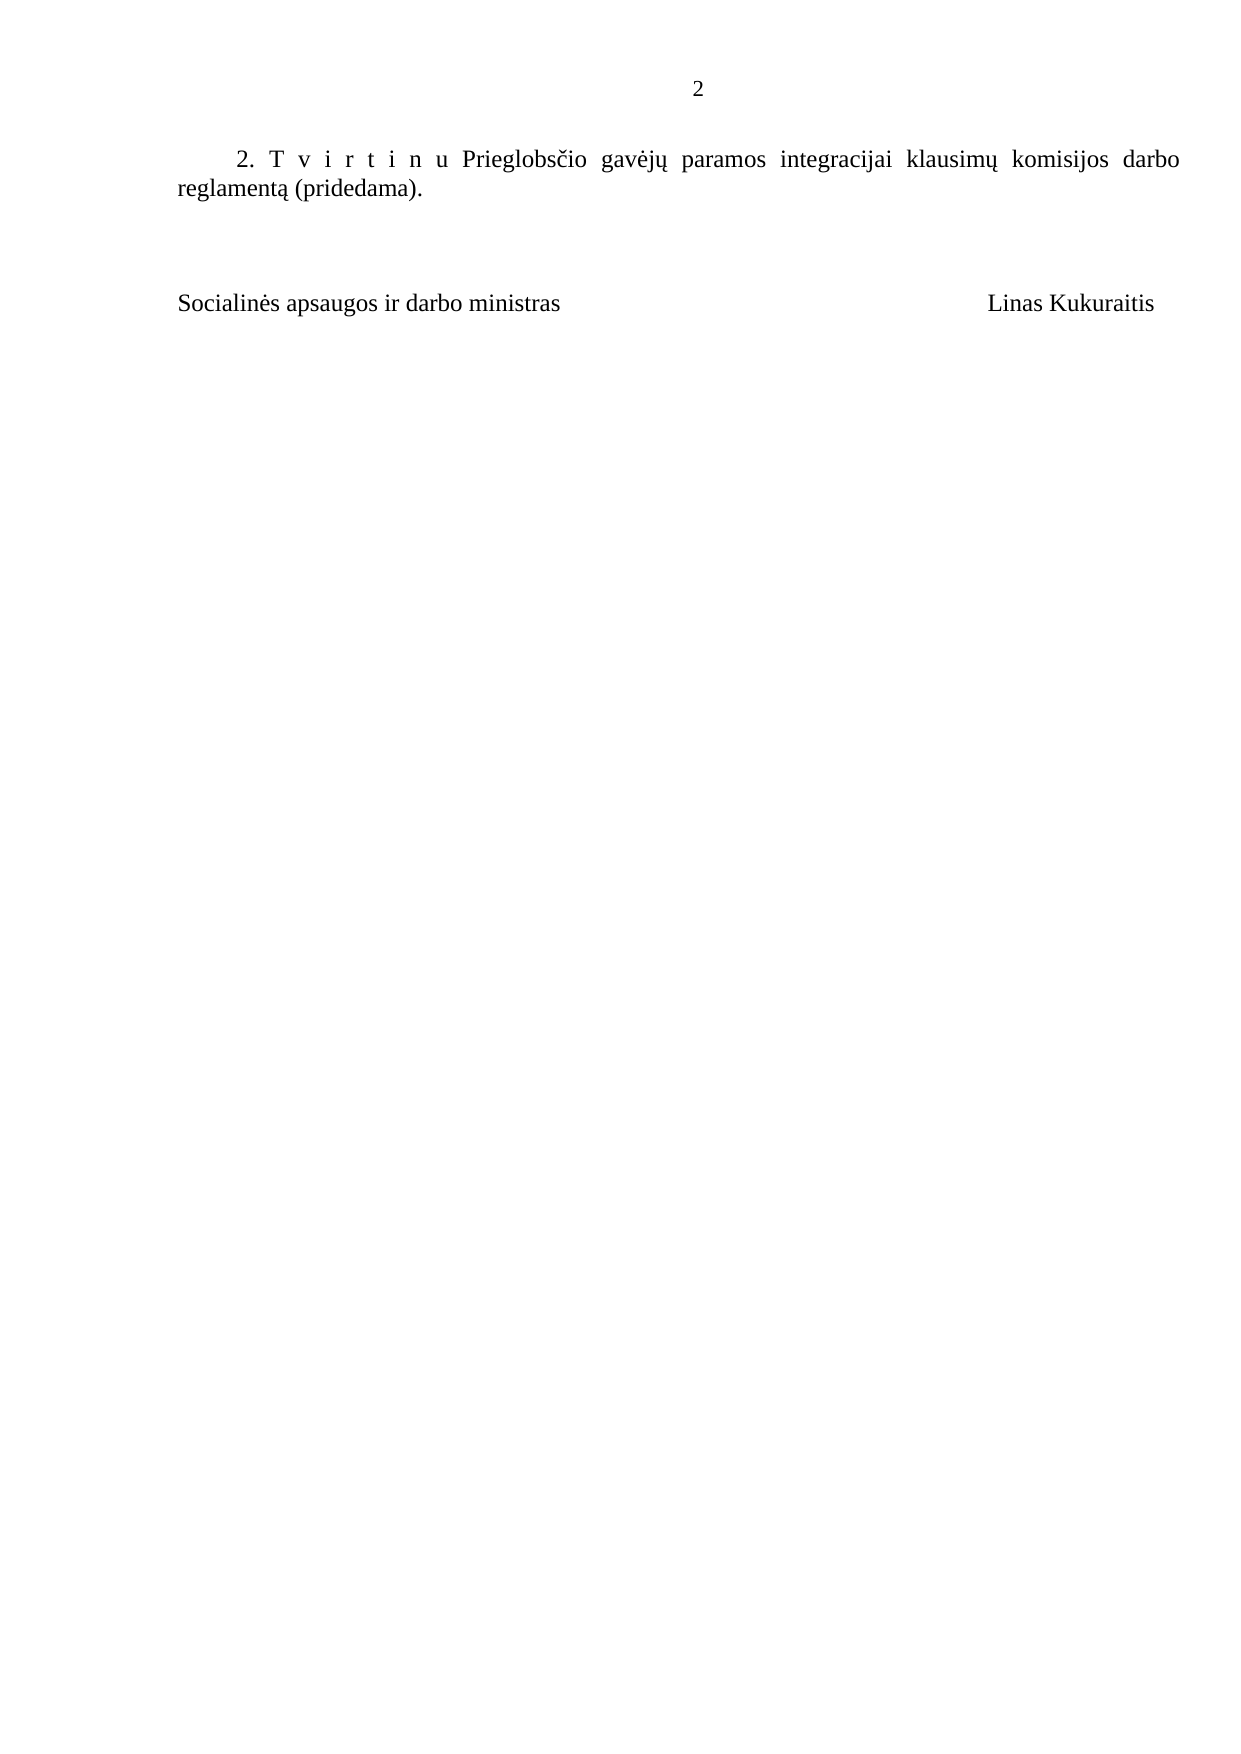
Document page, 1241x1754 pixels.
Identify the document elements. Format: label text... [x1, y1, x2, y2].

text 2. T v i r t i n u Prieglobsčio gavėjų paramos integracijai klausimų komisijos darbo reglamentą (pridedama). [177, 144, 1181, 202]
text Socialinės apsaugos ir darbo ministras Linas Kukuraitis [177, 288, 1181, 317]
